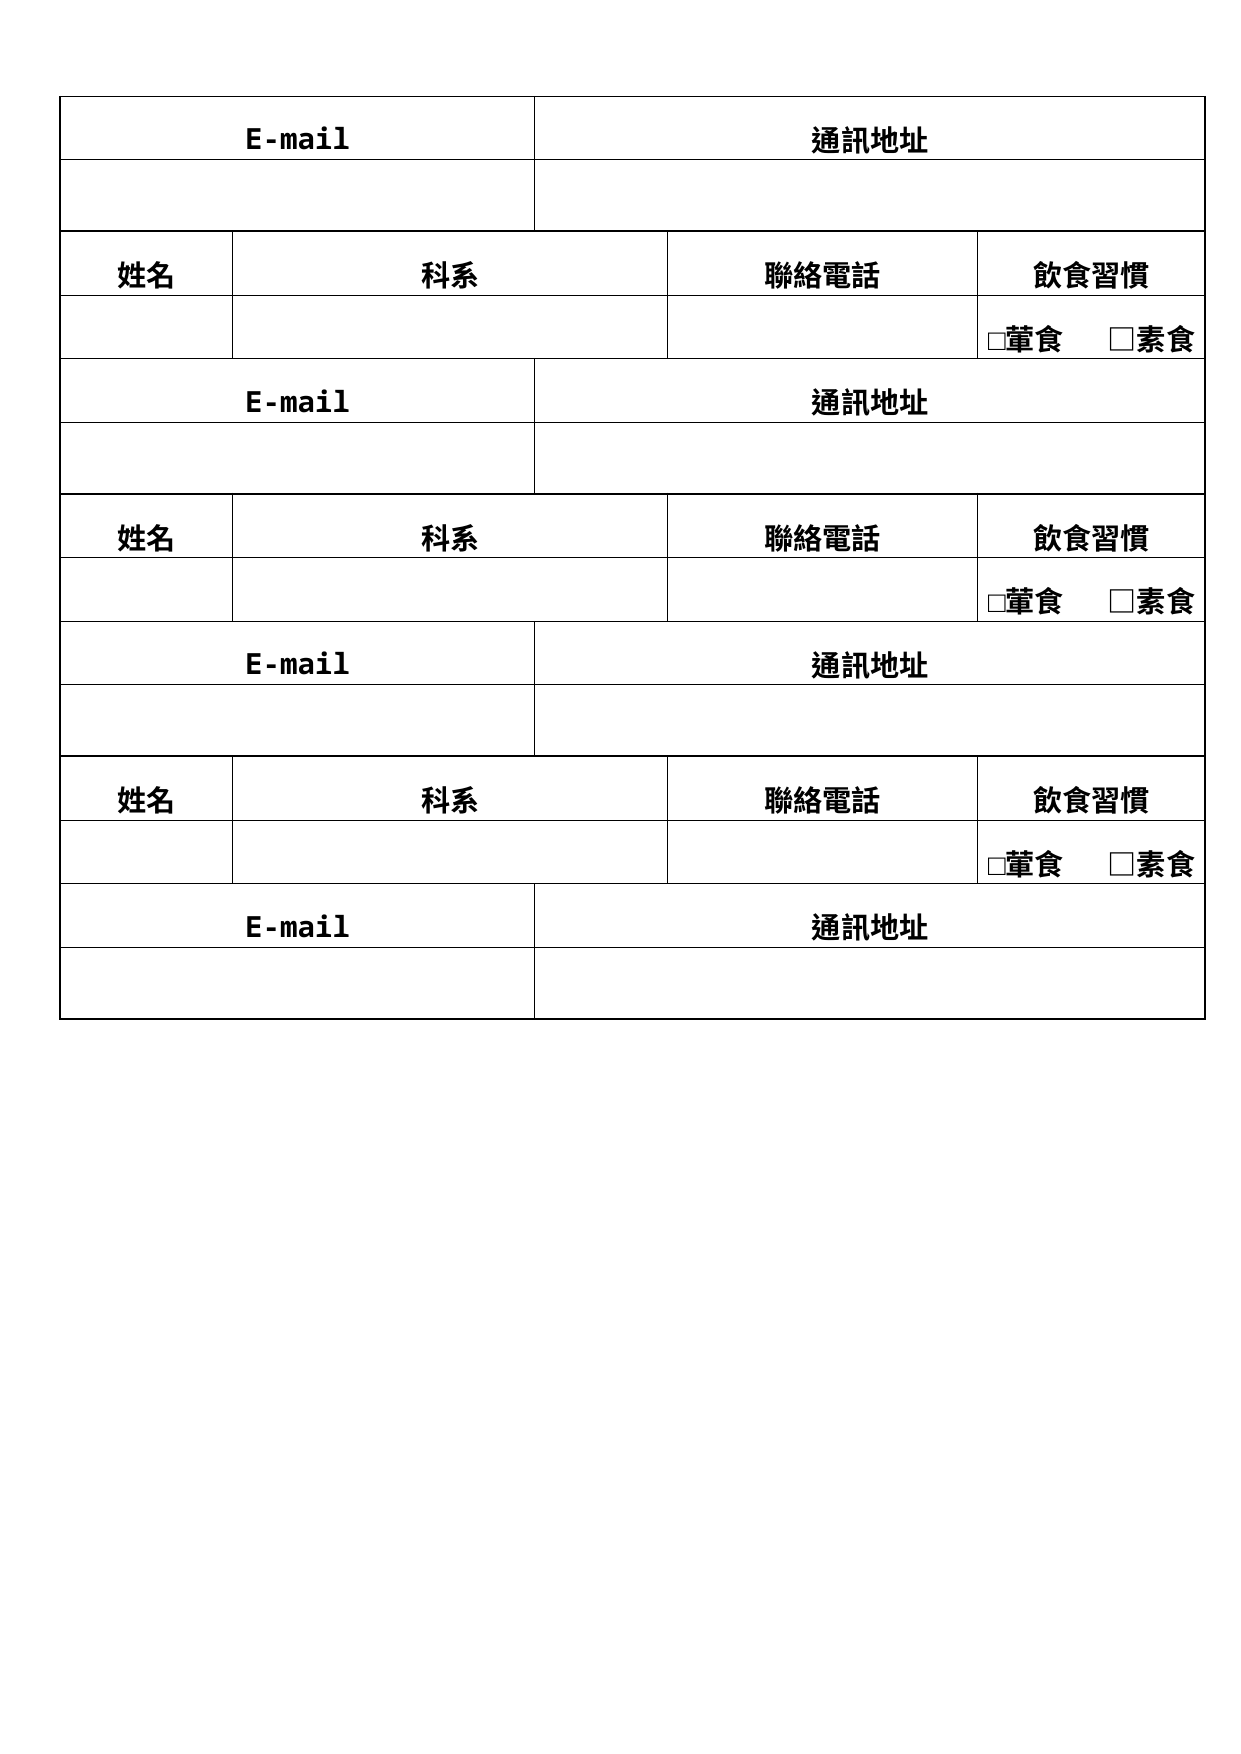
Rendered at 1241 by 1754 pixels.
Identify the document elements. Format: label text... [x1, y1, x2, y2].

table_cell [61, 160, 534, 230]
table_cell [535, 685, 1204, 755]
table_cell E-mail [61, 884, 534, 947]
table_cell 科系 [233, 232, 667, 295]
table_cell □葷食 □素食 [978, 296, 1204, 358]
table_cell [61, 558, 232, 621]
table_cell [233, 296, 667, 358]
table_cell 飲食習慣 [978, 757, 1204, 820]
table_cell E-mail [61, 622, 534, 684]
table_cell E-mail [61, 97, 534, 159]
table_cell 聯絡電話 [668, 495, 977, 557]
table_cell 姓名 [61, 757, 232, 820]
table_cell □葷食 □素食 [978, 558, 1204, 621]
table_cell 科系 [233, 757, 667, 820]
table_cell 飲食習慣 [978, 495, 1204, 557]
table_cell 通訊地址 [535, 884, 1204, 947]
table_cell 聯絡電話 [668, 232, 977, 295]
table_cell [61, 296, 232, 358]
table_cell [61, 685, 534, 755]
table_cell [61, 423, 534, 493]
table_cell 聯絡電話 [668, 757, 977, 820]
table_cell [668, 558, 977, 621]
table_cell 通訊地址 [535, 622, 1204, 684]
table_cell 科系 [233, 495, 667, 557]
table_cell 飲食習慣 [978, 232, 1204, 295]
table_cell [233, 821, 667, 883]
table_cell 姓名 [61, 495, 232, 557]
table_cell [233, 558, 667, 621]
table_cell 通訊地址 [535, 359, 1204, 422]
table_cell [535, 160, 1204, 230]
table_cell E-mail [61, 359, 534, 422]
table_cell 通訊地址 [535, 97, 1204, 159]
table_cell [61, 821, 232, 883]
table_cell [535, 948, 1204, 1018]
table_cell 姓名 [61, 232, 232, 295]
table_cell □葷食 □素食 [978, 821, 1204, 883]
table_cell [668, 821, 977, 883]
table_cell [535, 423, 1204, 493]
table_cell [668, 296, 977, 358]
table_cell [61, 948, 534, 1018]
